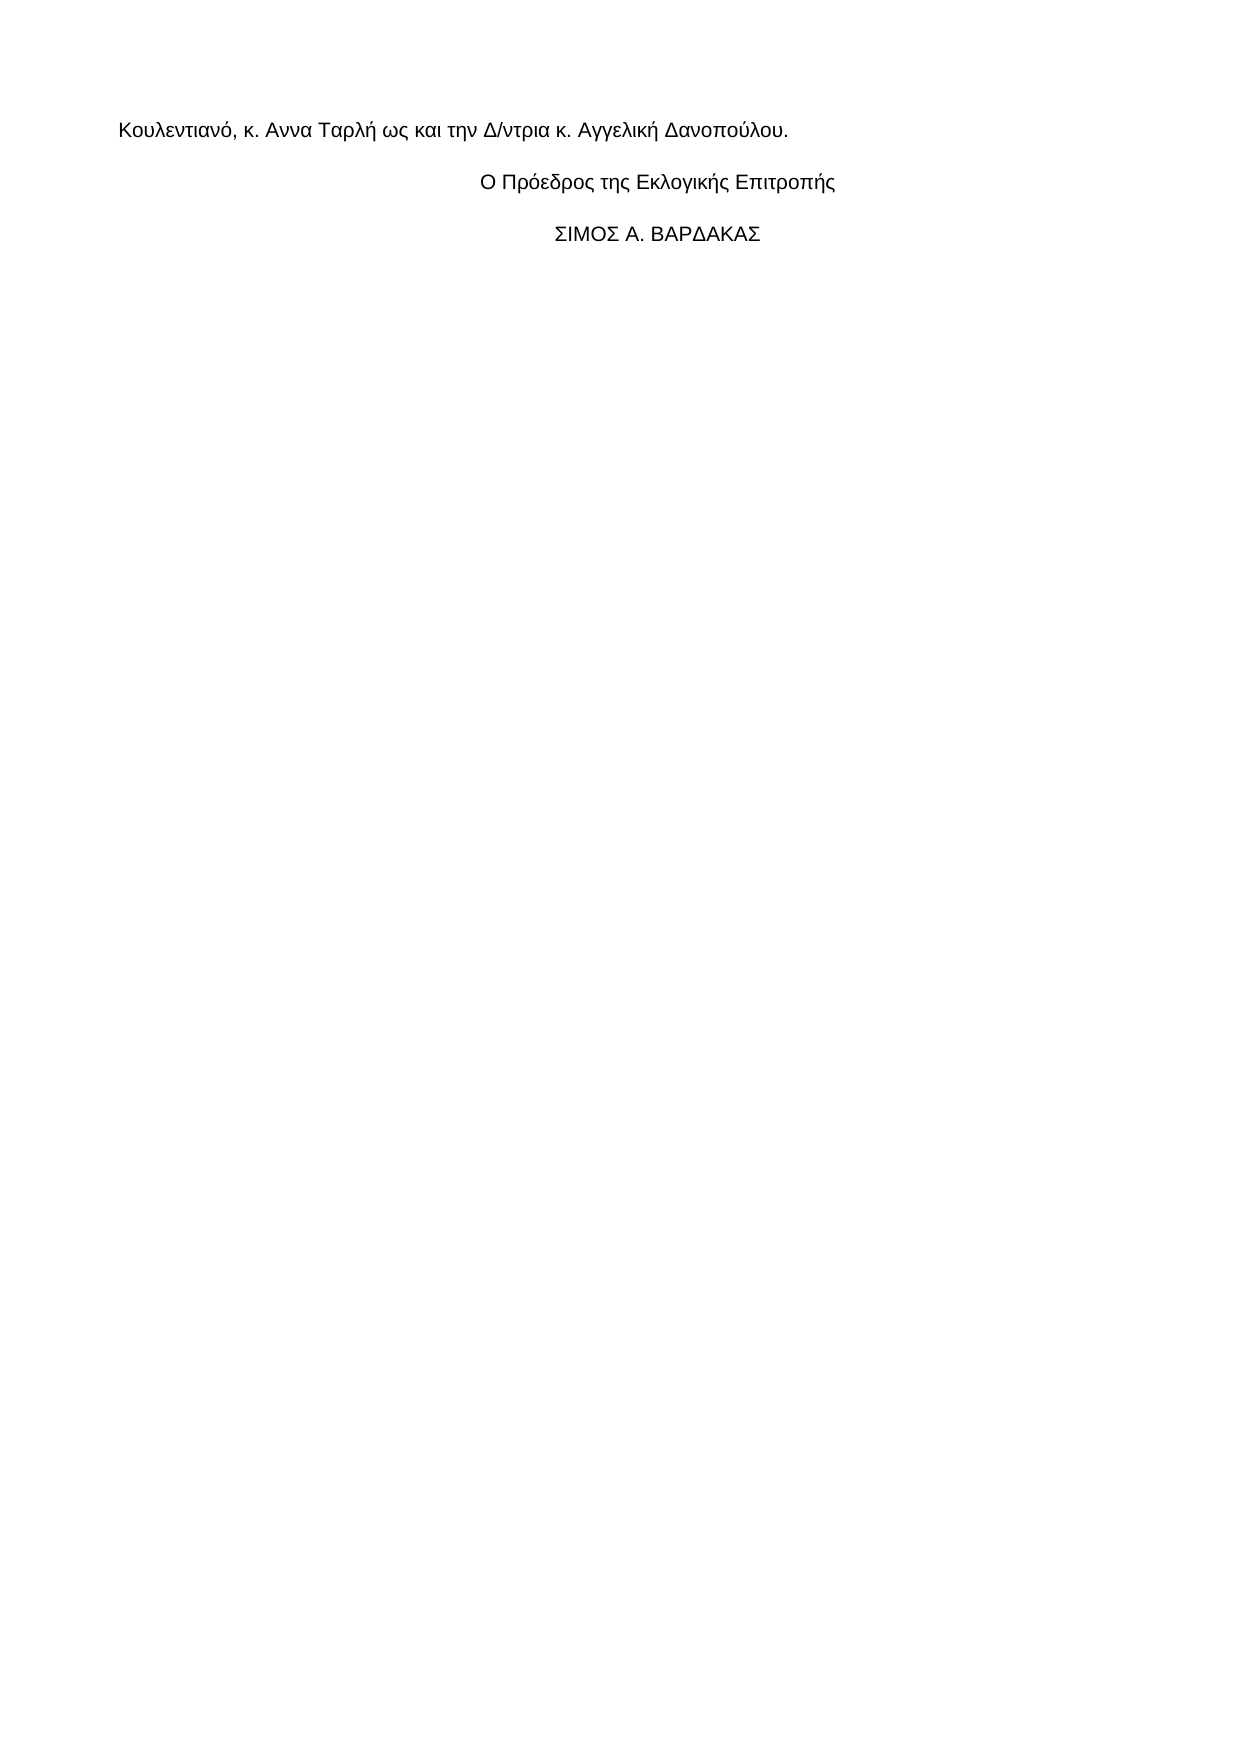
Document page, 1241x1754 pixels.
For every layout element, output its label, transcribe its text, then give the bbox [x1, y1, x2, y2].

text Ο Πρόεδρος της Εκλογικής Επιτροπής [118, 170, 1122, 194]
text Κουλεντιανό, κ. Αννα Ταρλή ως και την Δ/ντρια κ. Αγγελική Δανοπούλου. [118, 118, 1122, 142]
text ΣΙΜΟΣ Α. ΒΑΡΔΑΚΑΣ [118, 222, 1122, 246]
